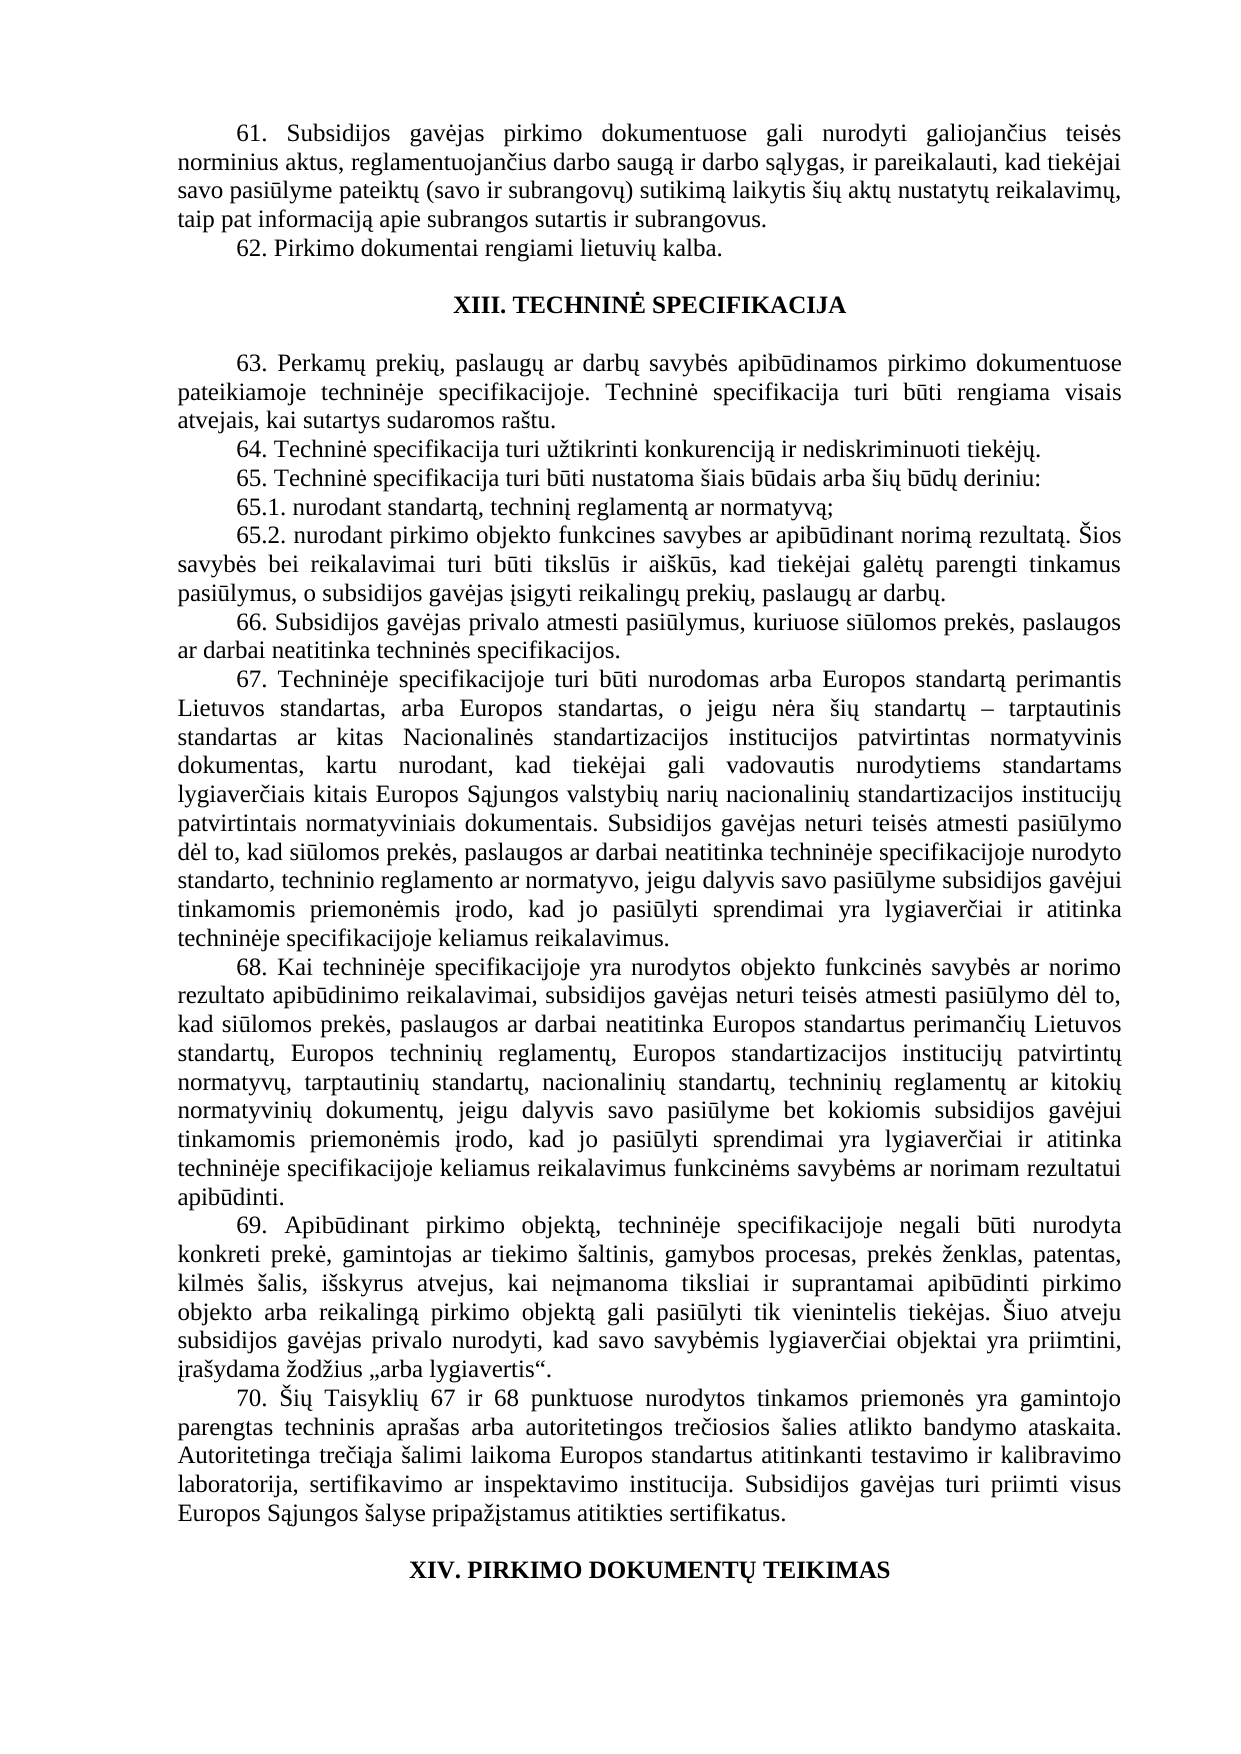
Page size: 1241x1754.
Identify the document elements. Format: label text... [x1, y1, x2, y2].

text 69. Apibūdinant pirkimo objektą, techninėje specifikacijoje negali būti nurodyta konkreti prekė, gamintojas ar tiekimo šaltinis, gamybos procesas, prekės ženklas, patentas, kilmės šalis, išskyrus atvejus, kai neįmanoma tiksliai ir suprantamai apibūdinti pirkimo objekto arba reikalingą pirkimo objektą gali pasiūlyti tik vienintelis tiekėjas. Šiuo atveju subsidijos gavėjas privalo nurodyti, kad savo savybėmis lygiaverčiai objektai yra priimtini, įrašydama žodžius „arba lygiavertis“. [177, 1211, 1122, 1383]
text 65. Techninė specifikacija turi būti nustatoma šiais būdais arba šių būdų deriniu: [177, 463, 1122, 492]
text XIII. TECHNINĖ SPECIFIKACIJA [177, 291, 1122, 319]
text 63. Perkamų prekių, paslaugų ar darbų savybės apibūdinamos pirkimo dokumentuose pateikiamoje techninėje specifikacijoje. Techninė specifikacija turi būti rengiama visais atvejais, kai sutartys sudaromos raštu. [177, 348, 1122, 434]
text 67. Techninėje specifikacijoje turi būti nurodomas arba Europos standartą perimantis Lietuvos standartas, arba Europos standartas, o jeigu nėra šių standartų – tarptautinis standartas ar kitas Nacionalinės standartizacijos institucijos patvirtintas normatyvinis dokumentas, kartu nurodant, kad tiekėjai gali vadovautis nurodytiems standartams lygiaverčiais kitais Europos Sąjungos valstybių narių nacionalinių standartizacijos institucijų patvirtintais normatyviniais dokumentais. Subsidijos gavėjas neturi teisės atmesti pasiūlymo dėl to, kad siūlomos prekės, paslaugos ar darbai neatitinka techninėje specifikacijoje nurodyto standarto, techninio reglamento ar normatyvo, jeigu dalyvis savo pasiūlyme subsidijos gavėjui tinkamomis priemonėmis įrodo, kad jo pasiūlyti sprendimai yra lygiaverčiai ir atitinka techninėje specifikacijoje keliamus reikalavimus. [177, 664, 1122, 952]
text 66. Subsidijos gavėjas privalo atmesti pasiūlymus, kuriuose siūlomos prekės, paslaugos ar darbai neatitinka techninės specifikacijos. [177, 607, 1122, 664]
text 65.2. nurodant pirkimo objekto funkcines savybes ar apibūdinant norimą rezultatą. Šios savybės bei reikalavimai turi būti tikslūs ir aiškūs, kad tiekėjai galėtų parengti tinkamus pasiūlymus, o subsidijos gavėjas įsigyti reikalingų prekių, paslaugų ar darbų. [177, 521, 1122, 607]
text 65.1. nurodant standartą, techninį reglamentą ar normatyvą; [177, 492, 1122, 521]
text XIV. PIRKIMO DOKUMENTŲ TEIKIMAS [177, 1556, 1122, 1584]
text 62. Pirkimo dokumentai rengiami lietuvių kalba. [177, 233, 1122, 262]
text 68. Kai techninėje specifikacijoje yra nurodytos objekto funkcinės savybės ar norimo rezultato apibūdinimo reikalavimai, subsidijos gavėjas neturi teisės atmesti pasiūlymo dėl to, kad siūlomos prekės, paslaugos ar darbai neatitinka Europos standartus perimančių Lietuvos standartų, Europos techninių reglamentų, Europos standartizacijos institucijų patvirtintų normatyvų, tarptautinių standartų, nacionalinių standartų, techninių reglamentų ar kitokių normatyvinių dokumentų, jeigu dalyvis savo pasiūlyme bet kokiomis subsidijos gavėjui tinkamomis priemonėmis įrodo, kad jo pasiūlyti sprendimai yra lygiaverčiai ir atitinka techninėje specifikacijoje keliamus reikalavimus funkcinėms savybėms ar norimam rezultatui apibūdinti. [177, 952, 1122, 1211]
text 61. Subsidijos gavėjas pirkimo dokumentuose gali nurodyti galiojančius teisės norminius aktus, reglamentuojančius darbo saugą ir darbo sąlygas, ir pareikalauti, kad tiekėjai savo pasiūlyme pateiktų (savo ir subrangovų) sutikimą laikytis šių aktų nustatytų reikalavimų, taip pat informaciją apie subrangos sutartis ir subrangovus. [177, 118, 1122, 233]
text 64. Techninė specifikacija turi užtikrinti konkurenciją ir nediskriminuoti tiekėjų. [177, 434, 1122, 463]
text 70. Šių Taisyklių 67 ir 68 punktuose nurodytos tinkamos priemonės yra gamintojo parengtas techninis aprašas arba autoritetingos trečiosios šalies atlikto bandymo ataskaita. Autoritetinga trečiąja šalimi laikoma Europos standartus atitinkanti testavimo ir kalibravimo laboratorija, sertifikavimo ar inspektavimo institucija. Subsidijos gavėjas turi priimti visus Europos Sąjungos šalyse pripažįstamus atitikties sertifikatus. [177, 1383, 1122, 1527]
